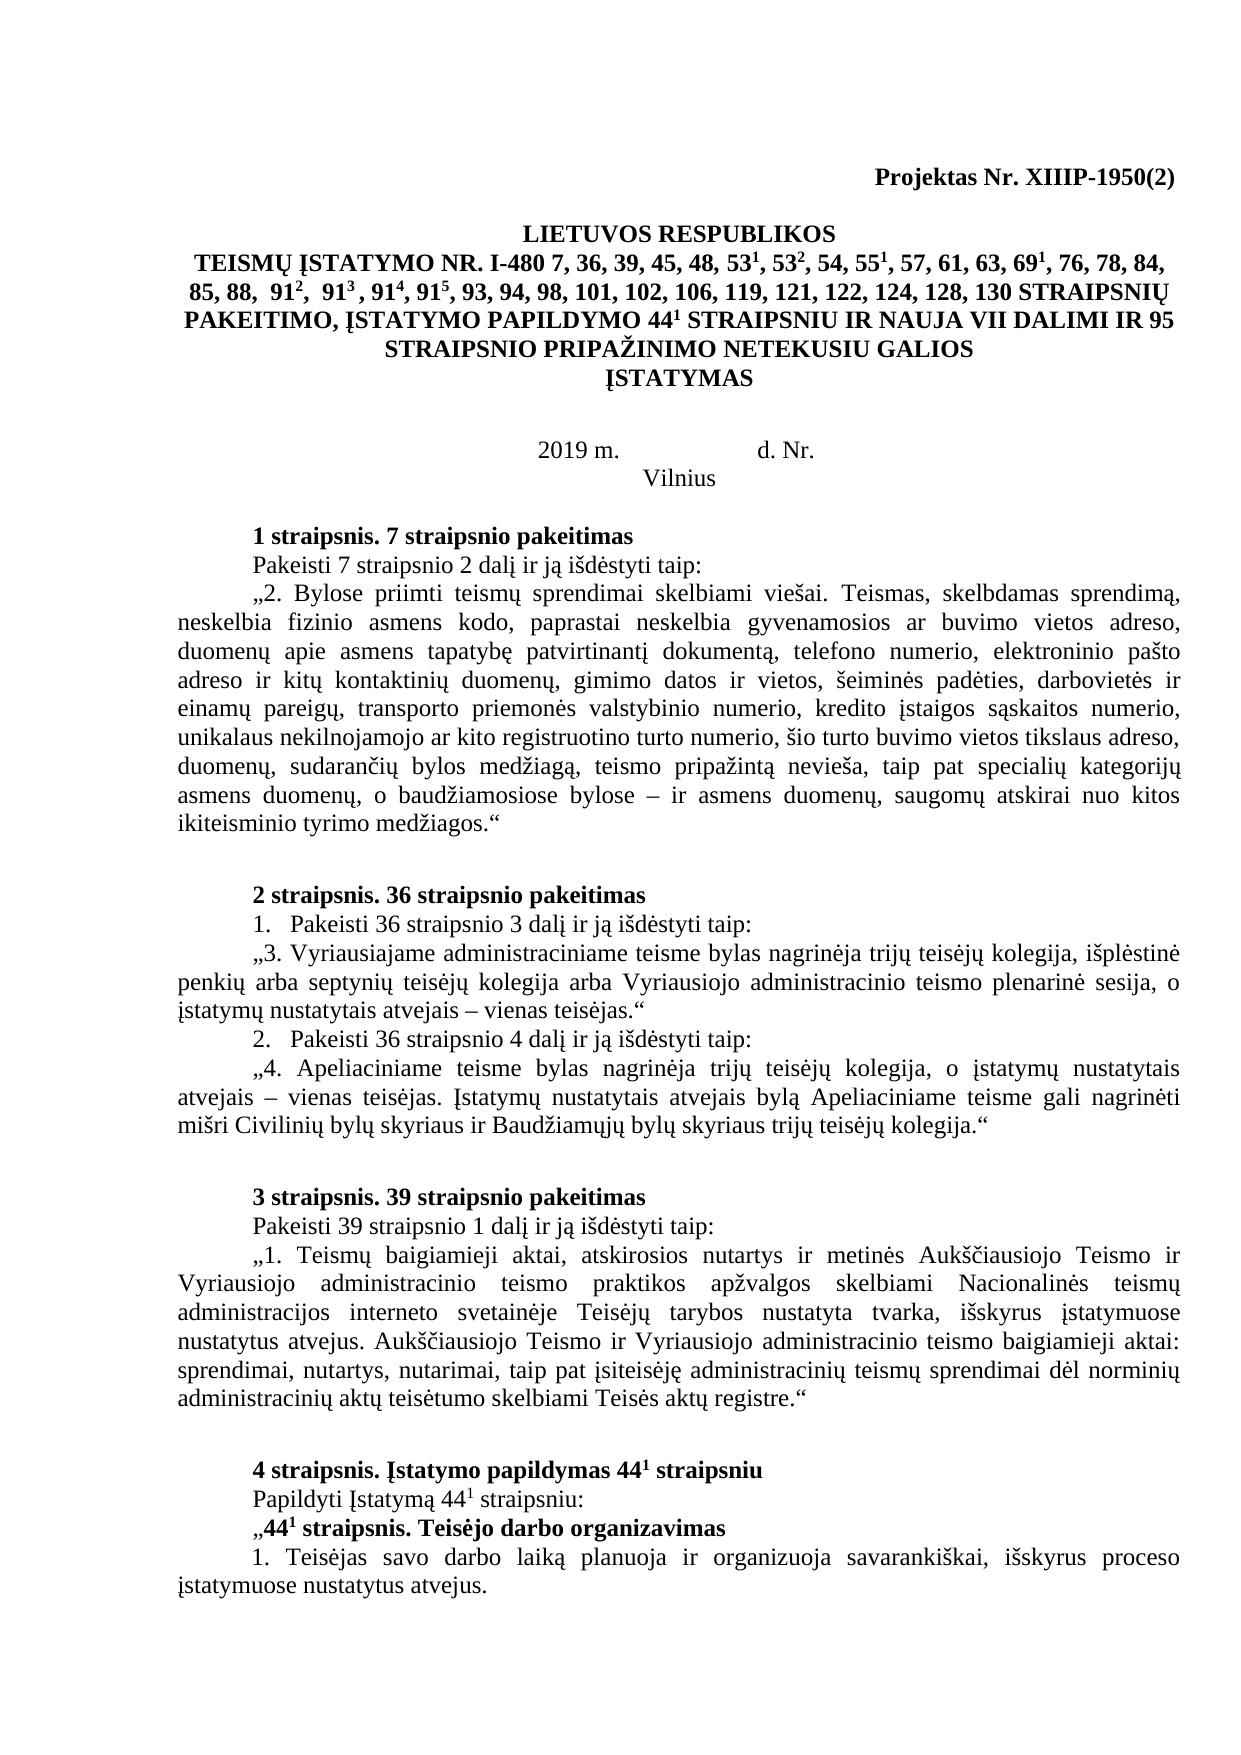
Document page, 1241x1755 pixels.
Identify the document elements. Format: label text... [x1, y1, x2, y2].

text LIETUVOS RESPUBLIKOS [177, 219, 1181, 248]
text Papildyti Įstatymą 441 straipsniu: [177, 1484, 1181, 1513]
text ĮSTATYMAS [177, 363, 1181, 392]
text Vilnius [177, 463, 1181, 492]
text „3. Vyriausiajame administraciniame teisme bylas nagrinėja trijų teisėjų kolegija, išplėstinė penkių arba septynių teisėjų kolegija arba Vyriausiojo administracinio teismo plenarinė sesija, o įstatymų nustatytais atvejais – vienas teisėjas.“ [177, 938, 1181, 1024]
text „1. Teismų baigiamieji aktai, atskirosios nutartys ir metinės Aukščiausiojo Teismo ir Vyriausiojo administracinio teismo praktikos apžvalgos skelbiami Nacionalinės teismų administracijos interneto svetainėje Teisėjų tarybos nustatyta tvarka, išskyrus įstatymuose nustatytus atvejus. Aukščiausiojo Teismo ir Vyriausiojo administracinio teismo baigiamieji aktai: sprendimai, nutartys, nutarimai, taip pat įsiteisėję administracinių teismų sprendimai dėl norminių administracinių aktų teisėtumo skelbiami Teisės aktų registre.“ [177, 1240, 1181, 1412]
text 2019 m. d. Nr. [177, 435, 1181, 463]
text 2 straipsnis. 36 straipsnio pakeitimas [177, 880, 1181, 909]
text 2. Pakeisti 36 straipsnio 4 dalį ir ją išdėstyti taip: [252, 1024, 1181, 1053]
text 4 straipsnis. Įstatymo papildymas 441 straipsniu [177, 1455, 1181, 1484]
text „2. Bylose priimti teismų sprendimai skelbiami viešai. Teismas, skelbdamas sprendimą, neskelbia fizinio asmens kodo, paprastai neskelbia gyvenamosios ar buvimo vietos adreso, duomenų apie asmens tapatybę patvirtinantį dokumentą, telefono numerio, elektroninio pašto adreso ir kitų kontaktinių duomenų, gimimo datos ir vietos, šeiminės padėties, darbovietės ir einamų pareigų, transporto priemonės valstybinio numerio, kredito įstaigos sąskaitos numerio, unikalaus nekilnojamojo ar kito registruotino turto numerio, šio turto buvimo vietos tikslaus adreso, duomenų, sudarančių bylos medžiagą, teismo pripažintą nevieša, taip pat specialių kategorijų asmens duomenų, o baudžiamosiose bylose – ir asmens duomenų, saugomų atskirai nuo kitos ikiteisminio tyrimo medžiagos.“ [177, 578, 1181, 837]
text 3 straipsnis. 39 straipsnio pakeitimas [177, 1182, 1181, 1211]
text 1. Teisėjas savo darbo laiką planuoja ir organizuoja savarankiškai, išskyrus proceso įstatymuose nustatytus atvejus. [177, 1542, 1181, 1599]
text „441 straipsnis. Teisėjo darbo organizavimas [177, 1513, 1181, 1542]
text 1 straipsnis. 7 straipsnio pakeitimas [177, 521, 1181, 550]
text Pakeisti 39 straipsnio 1 dalį ir ją išdėstyti taip: [177, 1211, 1181, 1240]
text Projektas Nr. XIIIP-1950(2) [717, 162, 1181, 190]
text TEISMŲ ĮSTATYMO NR. I-480 7, 36, 39, 45, 48, 531, 532, 54, 551, 57, 61, 63, 691, 76, 78, 84, 85, 88, 912, 913 , 914, 915, 93, 94, 98, 101, 102, 106, 119, 121, 122, 124, 128, 130 STRAIPSNIŲ PAKEITIMO, ĮSTATYMO PAPILDYMO 441 STRAIPSNIU IR NAUJA VII DALIMI IR 95 STRAIPSNIO PRIPAŽINIMO NETEKUSIU GALIOS [177, 248, 1181, 363]
text 1. Pakeisti 36 straipsnio 3 dalį ir ją išdėstyti taip: [252, 909, 1181, 938]
text „4. Apeliaciniame teisme bylas nagrinėja trijų teisėjų kolegija, o įstatymų nustatytais atvejais – vienas teisėjas. Įstatymų nustatytais atvejais bylą Apeliaciniame teisme gali nagrinėti mišri Civilinių bylų skyriaus ir Baudžiamųjų bylų skyriaus trijų teisėjų kolegija.“ [177, 1053, 1181, 1139]
text Pakeisti 7 straipsnio 2 dalį ir ją išdėstyti taip: [177, 550, 1181, 578]
